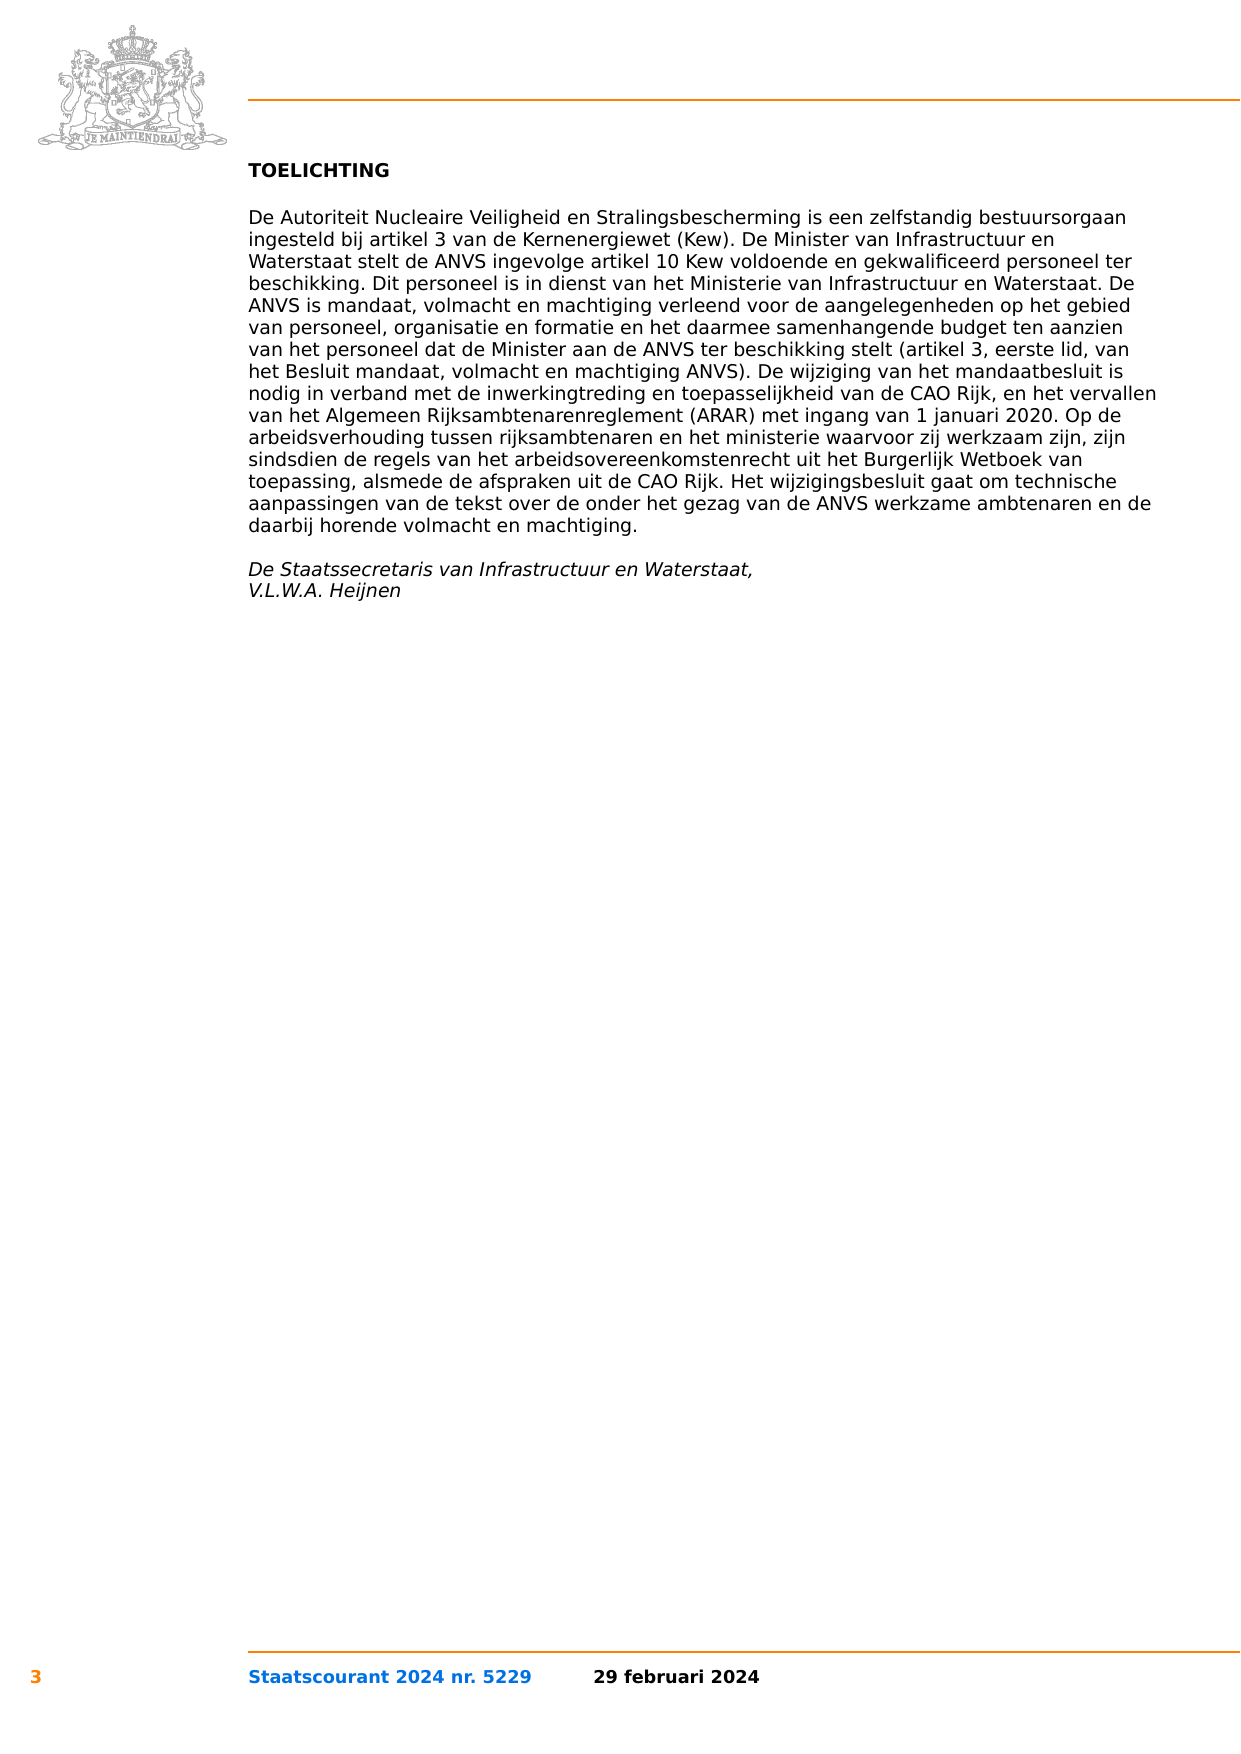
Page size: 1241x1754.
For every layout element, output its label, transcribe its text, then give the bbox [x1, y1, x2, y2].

picture [38, 25, 227, 150]
text De Staatssecretaris van Infrastructuur en Waterstaat, V.L.W.A. Heijnen [248, 558, 1163, 602]
text De Autoriteit Nucleaire Veiligheid en Stralingsbescherming is een zelfstandig bestuursorgaan ingesteld bij artikel 3 van de Kernenergiewet (Kew). De Minister van Infrastructuur en Waterstaat stelt de ANVS ingevolge artikel 10 Kew voldoende en gekwalificeerd personeel ter beschikking. Dit personeel is in dienst van het Ministerie van Infrastructuur en Waterstaat. De ANVS is mandaat, volmacht en machtiging verleend voor de aangelegenheden op het gebied van personeel, organisatie en formatie en het daarmee samenhangende budget ten aanzien van het personeel dat de Minister aan de ANVS ter beschikking stelt (artikel 3, eerste lid, van het Besluit mandaat, volmacht en machtiging ANVS). De wijziging van het mandaatbesluit is nodig in verband met de inwerkingtreding en toepasselijkheid van de CAO Rijk, en het vervallen van het Algemeen Rijksambtenarenreglement (ARAR) met ingang van 1 januari 2020. Op de arbeidsverhouding tussen rijksambtenaren en het ministerie waarvoor zij werkzaam zijn, zijn sindsdien de regels van het arbeidsovereenkomstenrecht uit het Burgerlijk Wetboek van toepassing, alsmede de afspraken uit de CAO Rijk. Het wijzigingsbesluit gaat om technische aanpassingen van de tekst over de onder het gezag van de ANVS werkzame ambtenaren en de daarbij horende volmacht en machtiging. [248, 207, 1163, 537]
subtitle TOELICHTING [248, 160, 1163, 182]
